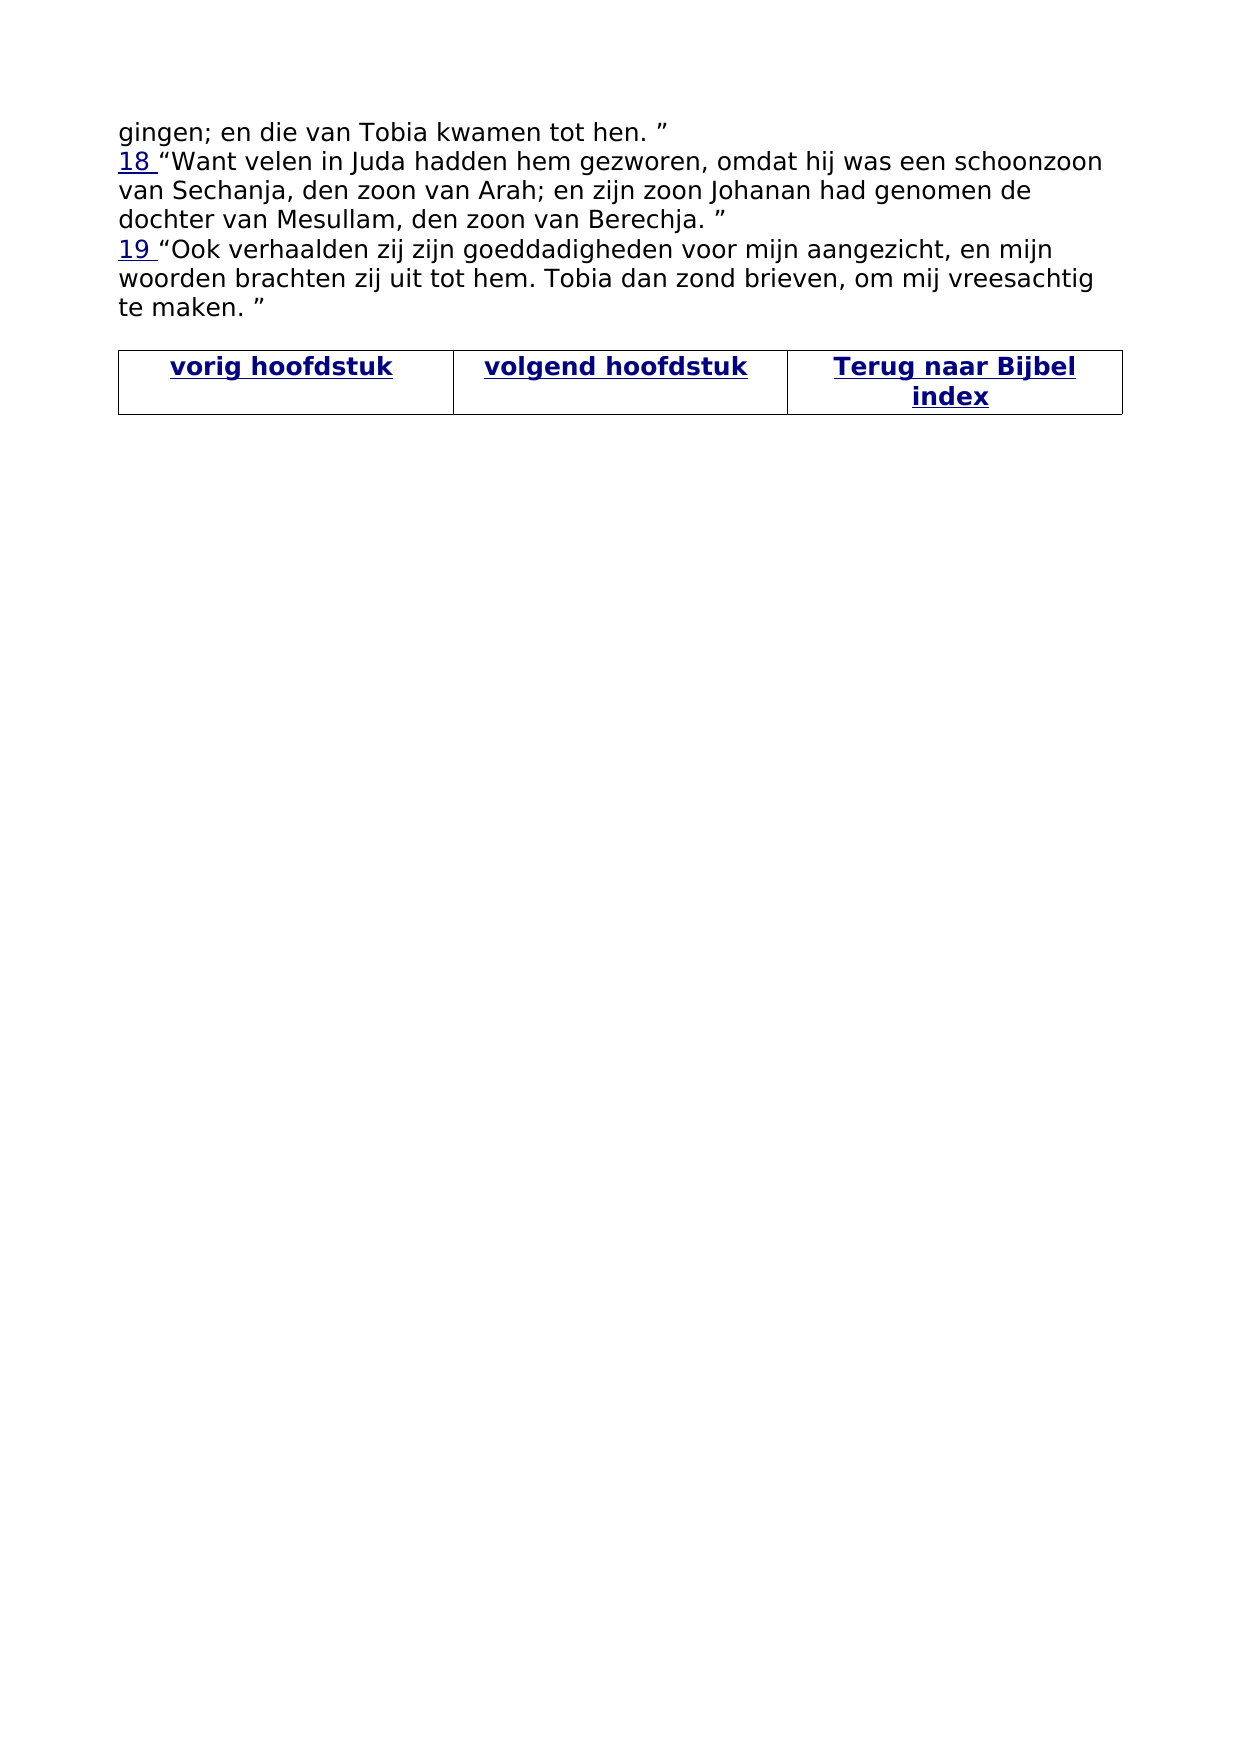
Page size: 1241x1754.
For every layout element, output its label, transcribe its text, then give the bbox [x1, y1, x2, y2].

table_header vorig hoofdstuk [119, 351, 453, 414]
table_header Terug naar Bijbel index [788, 351, 1122, 414]
table_header volgend hoofdstuk [454, 351, 787, 414]
text gingen; en die van Tobia kwamen tot hen. ” 18 “Want velen in Juda hadden hem gezworen, omdat hij was een schoonzoon van Sechanja, den zoon van Arah; en zijn zoon Johanan had genomen de dochter van Mesullam, den zoon van Berechja. ” 19 “Ook verhaalden zij zijn goeddadigheden voor mijn aangezicht, en mijn woorden brachten zij uit tot hem. Tobia dan zond brieven, om mij vreesachtig te maken. ” [118, 118, 1122, 322]
